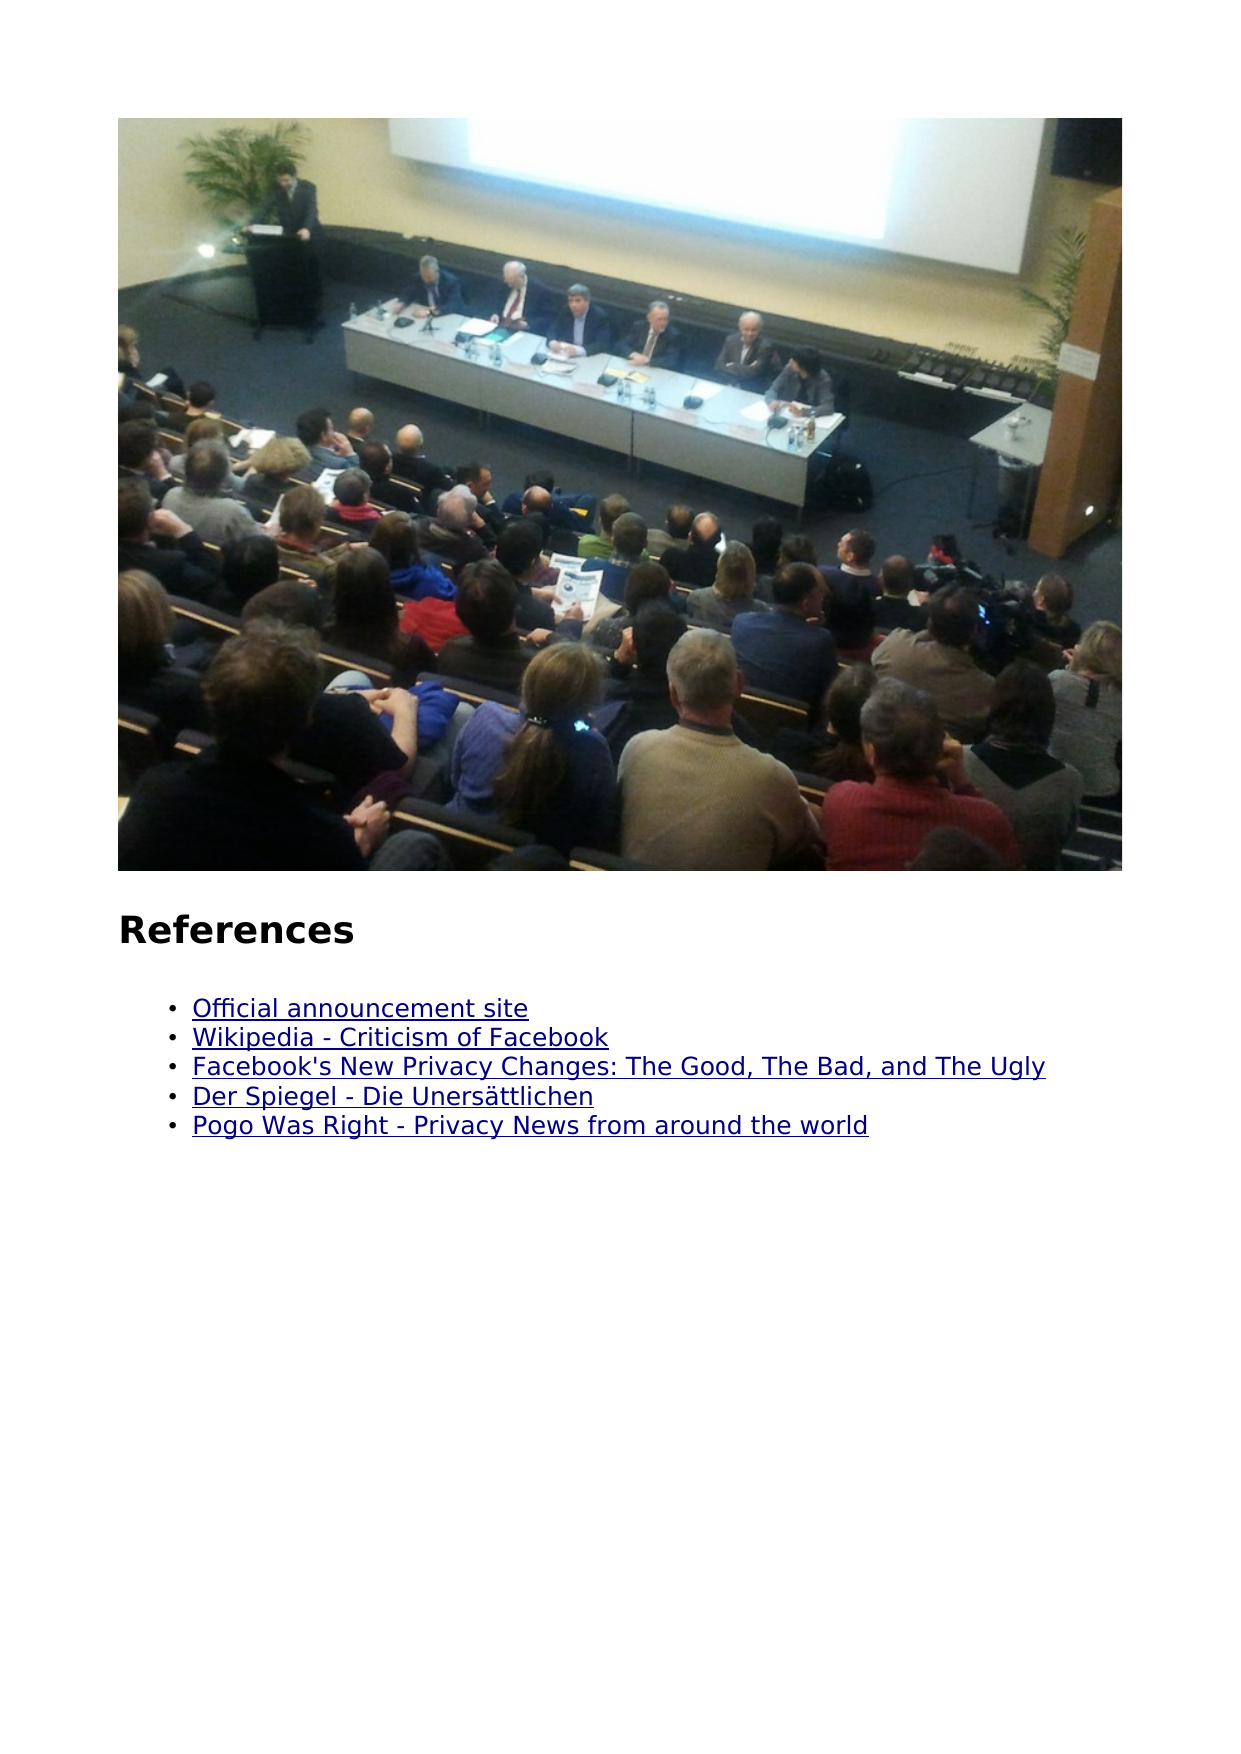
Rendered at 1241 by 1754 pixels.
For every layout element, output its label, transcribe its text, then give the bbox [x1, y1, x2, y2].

picture [118, 118, 1123, 871]
list Pogo Was Right - Privacy News from around the world [177, 1111, 1122, 1140]
list Wikipedia - Criticism of Facebook [177, 1023, 1122, 1052]
list Der Spiegel - Die Unersättlichen [177, 1082, 1122, 1111]
list Official announcement site [177, 994, 1122, 1023]
list Facebook's New Privacy Changes: The Good, The Bad, and The Ugly [177, 1052, 1122, 1082]
subtitle References [118, 908, 1122, 952]
